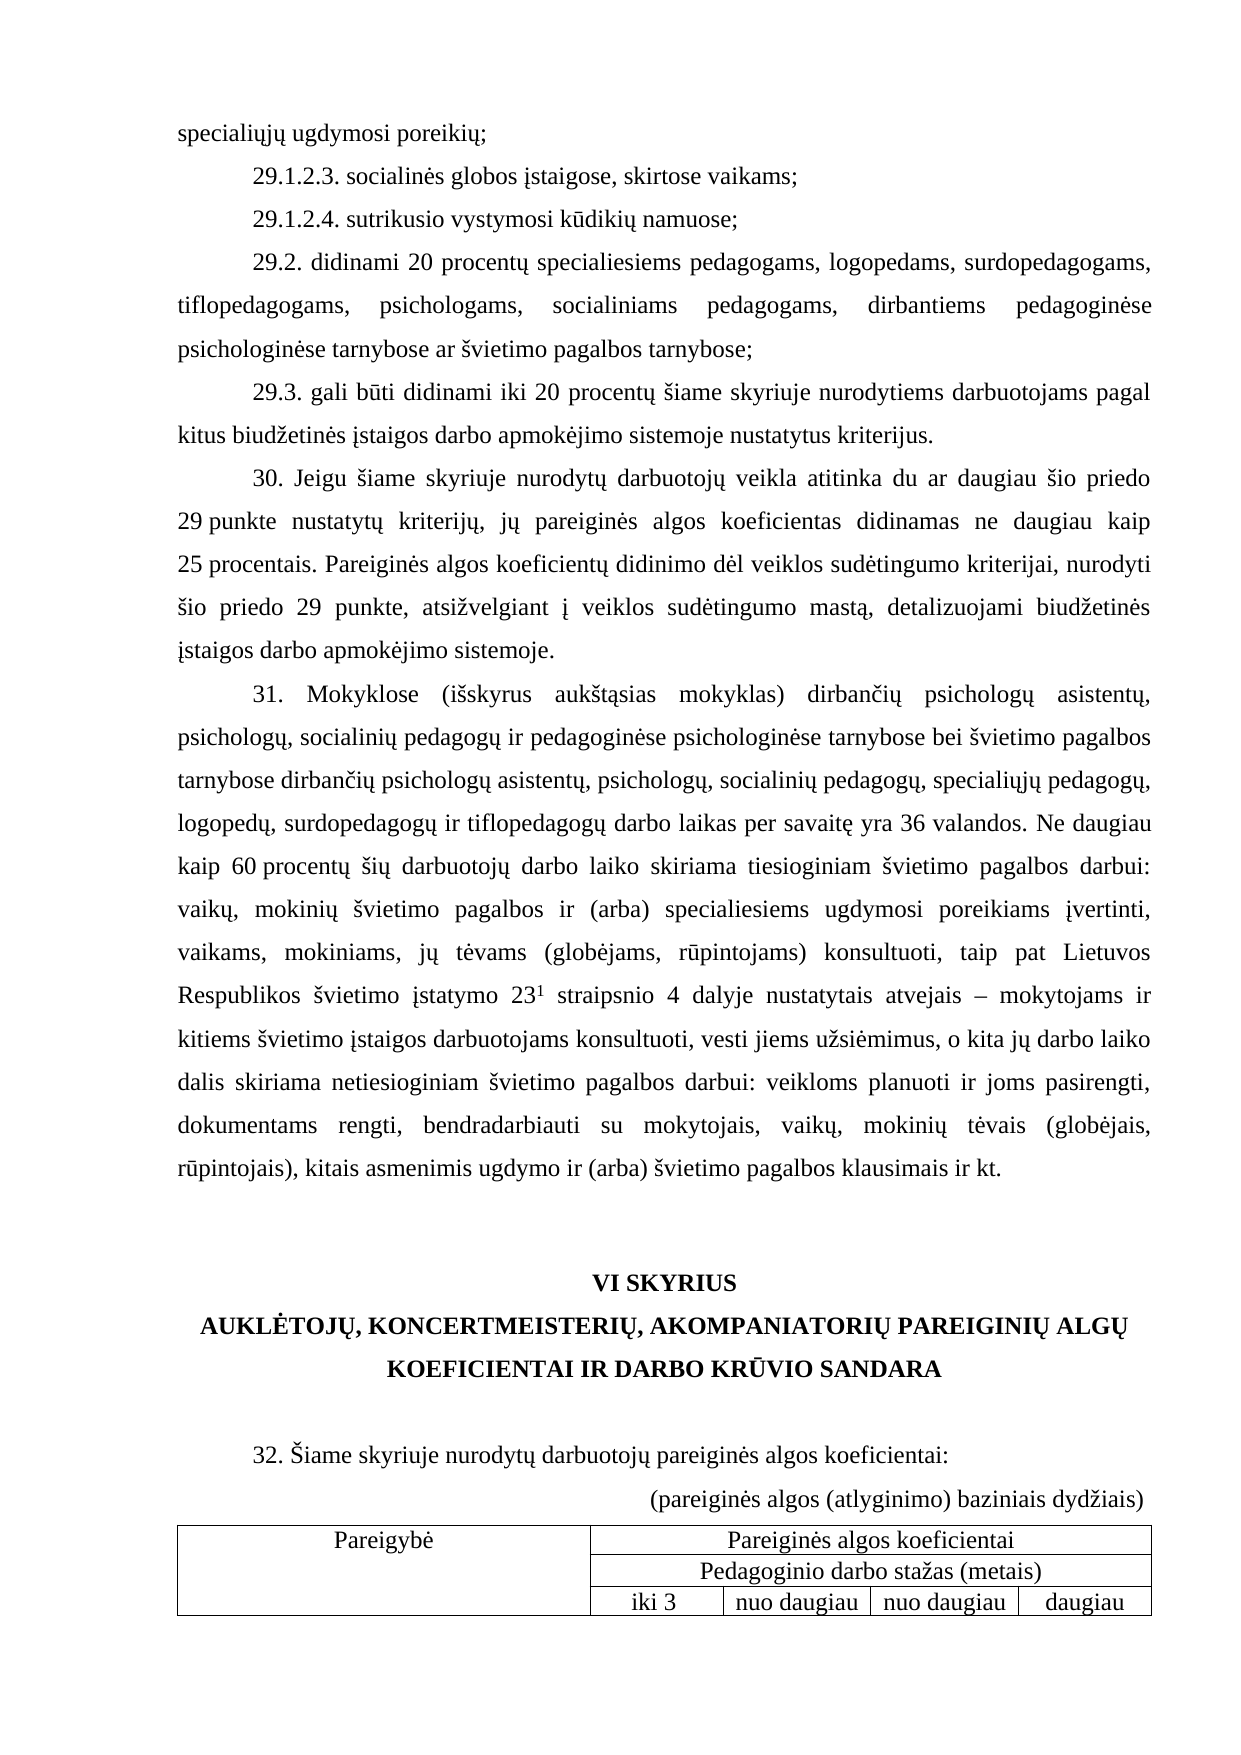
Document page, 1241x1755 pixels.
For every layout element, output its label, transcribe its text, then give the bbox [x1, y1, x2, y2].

table_cell nuo daugiau [871, 1587, 1018, 1615]
table_cell daugiau [1019, 1587, 1151, 1615]
table_cell iki 3 [591, 1587, 723, 1615]
table_header Pareiginės algos koeficientai [591, 1526, 1151, 1554]
text AUKLĖTOJŲ, KONCERTMEISTERIŲ, AKOMPANIATORIŲ PAREIGINIŲ ALGŲ KOEFICIENTAI IR DARBO KRŪVIO SANDARA [177, 1311, 1152, 1383]
table_cell nuo daugiau [724, 1587, 870, 1615]
text 29.1.2.3. socialinės globos įstaigose, skirtose vaikams; [177, 161, 1152, 190]
text VI SKYRIUS [177, 1268, 1152, 1297]
table_header Pareigybė [178, 1526, 590, 1615]
text 32. Šiame skyriuje nurodytų darbuotojų pareiginės algos koeficientai: [177, 1441, 1152, 1469]
text 29.2. didinami 20 procentų specialiesiems pedagogams, logopedams, surdopedagogams, tiflopedagogams, psichologams, socialiniams pedagogams, dirbantiems pedagoginėse psichologinėse tarnybose ar švietimo pagalbos tarnybose; [177, 247, 1152, 362]
table_cell Pedagoginio darbo stažas (metais) [591, 1555, 1151, 1586]
text 29.1.2.4. sutrikusio vystymosi kūdikių namuose; [177, 204, 1152, 233]
text (pareiginės algos (atlyginimo) baziniais dydžiais) [177, 1484, 1152, 1512]
text 31. Mokyklose (išskyrus aukštąsias mokyklas) dirbančių psichologų asistentų, psichologų, socialinių pedagogų ir pedagoginėse psichologinėse tarnybose bei švietimo pagalbos tarnybose dirbančių psichologų asistentų, psichologų, socialinių pedagogų, specialiųjų pedagogų, logopedų, surdopedagogų ir tiflopedagogų darbo laikas per savaitę yra 36 valandos. Ne daugiau kaip 60 procentų šių darbuotojų darbo laiko skiriama tiesioginiam švietimo pagalbos darbui: vaikų, mokinių švietimo pagalbos ir (arba) specialiesiems ugdymosi poreikiams įvertinti, vaikams, mokiniams, jų tėvams (globėjams, rūpintojams) konsultuoti, taip pat Lietuvos Respublikos švietimo įstatymo 231 straipsnio 4 dalyje nustatytais atvejais – mokytojams ir kitiems švietimo įstaigos darbuotojams konsultuoti, vesti jiems užsiėmimus, o kita jų darbo laiko dalis skiriama netiesioginiam švietimo pagalbos darbui: veikloms planuoti ir joms pasirengti, dokumentams rengti, bendradarbiauti su mokytojais, vaikų, mokinių tėvais (globėjais, rūpintojais), kitais asmenimis ugdymo ir (arba) švietimo pagalbos klausimais ir kt. [177, 679, 1152, 1182]
text specialiųjų ugdymosi poreikių; [177, 118, 1152, 147]
text 30. Jeigu šiame skyriuje nurodytų darbuotojų veikla atitinka du ar daugiau šio priedo 29 punkte nustatytų kriterijų, jų pareiginės algos koeficientas didinamas ne daugiau kaip 25 procentais. Pareiginės algos koeficientų didinimo dėl veiklos sudėtingumo kriterijai, nurodyti šio priedo 29 punkte, atsižvelgiant į veiklos sudėtingumo mastą, detalizuojami biudžetinės įstaigos darbo apmokėjimo sistemoje. [177, 463, 1152, 664]
text 29.3. gali būti didinami iki 20 procentų šiame skyriuje nurodytiems darbuotojams pagal kitus biudžetinės įstaigos darbo apmokėjimo sistemoje nustatytus kriterijus. [177, 377, 1152, 449]
